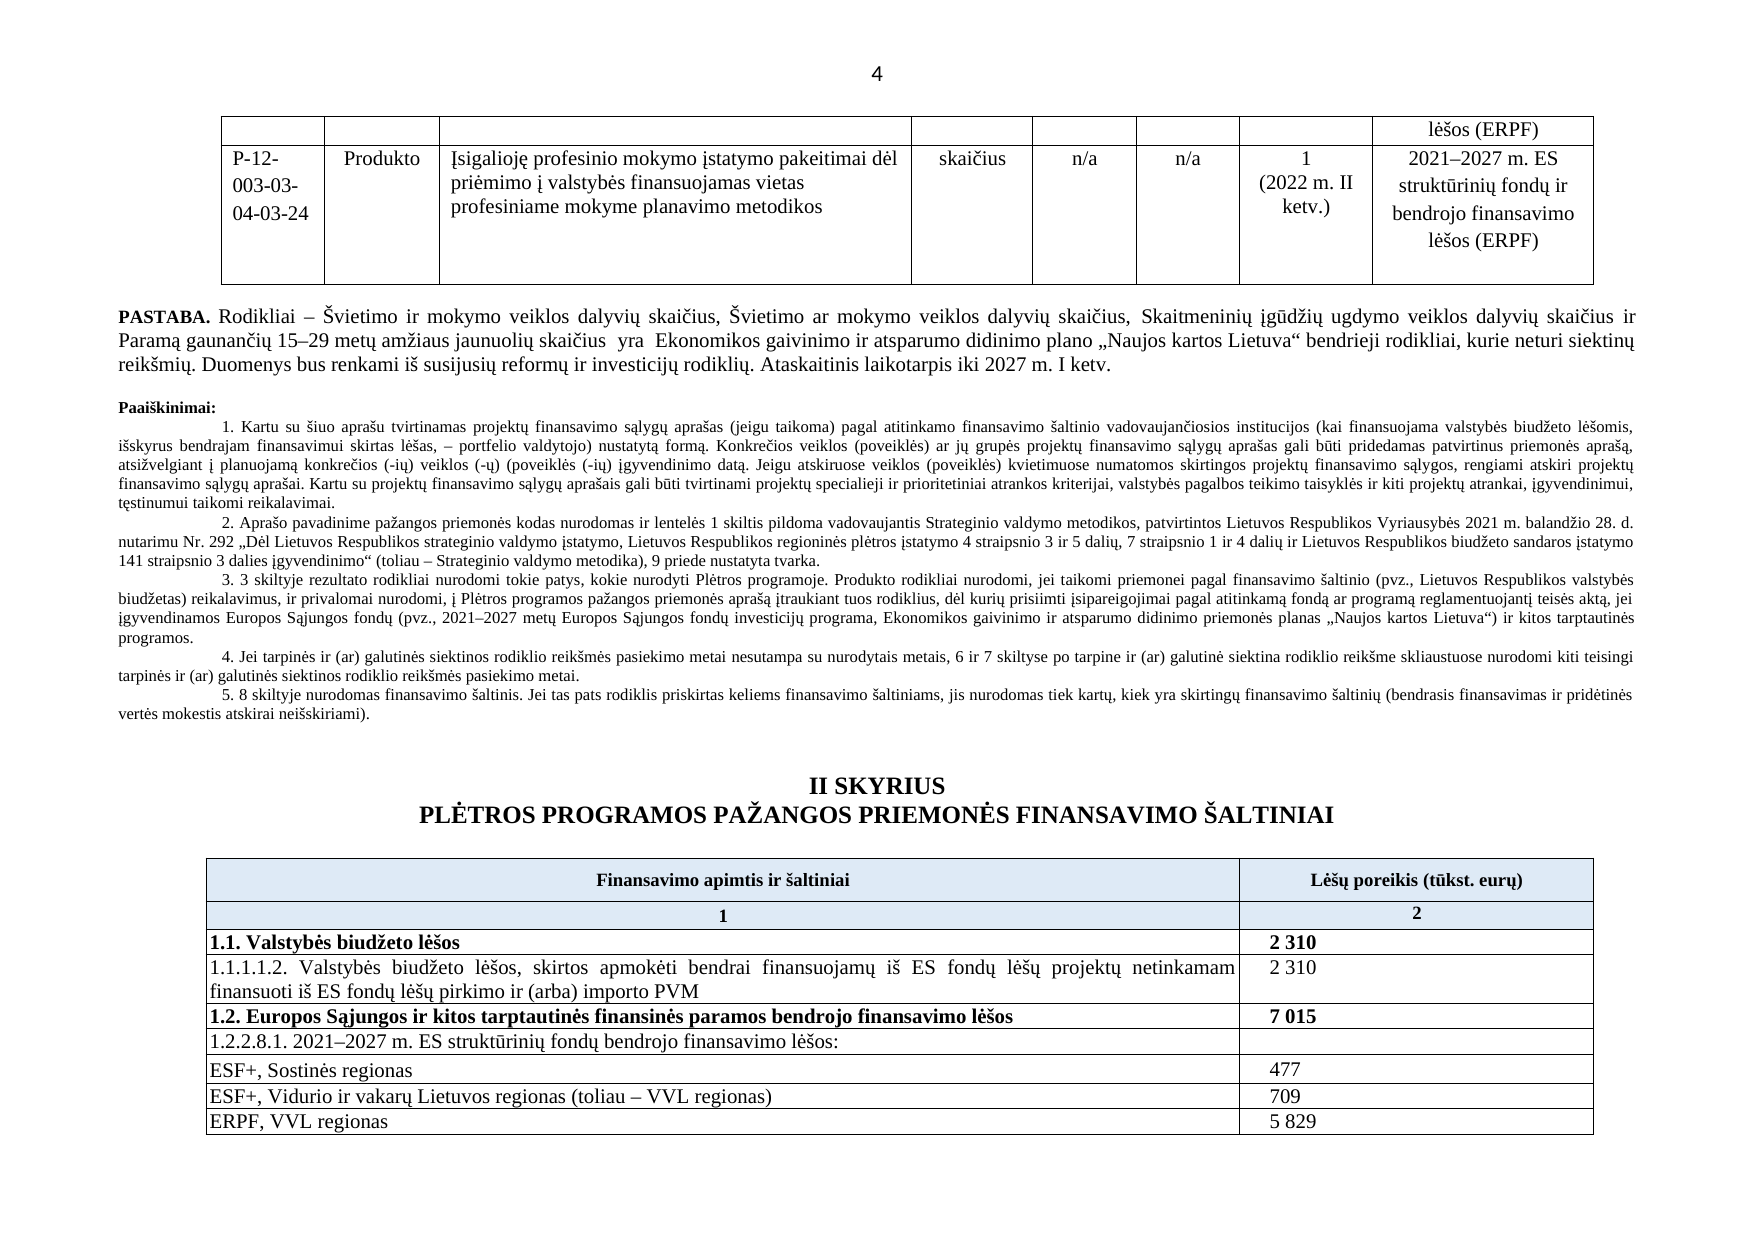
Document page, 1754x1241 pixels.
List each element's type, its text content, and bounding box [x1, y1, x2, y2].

table_cell ESF+, Vidurio ir vakarų Lietuvos regionas (toliau – VVL regionas) [207, 1084, 1239, 1108]
table_cell [1137, 117, 1239, 144]
table_cell 1.1. Valstybės biudžeto lėšos [207, 930, 1239, 954]
text PLĖTROS PROGRAMOS PAŽANGOS PRIEMONĖS FINANSAVIMO ŠALTINIAI [118, 800, 1636, 829]
text II SKYRIUS [118, 771, 1636, 800]
table_cell Įsigalioję profesinio mokymo įstatymo pakeitimai dėl priėmimo į valstybės finansuojamas vietas profesiniame mokyme planavimo metodikos [440, 146, 911, 283]
table_cell n/a [1137, 146, 1239, 283]
text Paaiškinimai: [118, 397, 1636, 417]
table_cell 1 [207, 902, 1239, 929]
table_cell [440, 117, 911, 144]
table_cell [912, 117, 1032, 144]
text 5. 8 skiltyje nurodomas finansavimo šaltinis. Jei tas pats rodiklis priskirtas keliems finansavimo šaltiniams, jis nurodomas tiek kartų, kiek yra skirtingų finansavimo šaltinių (bendrasis finansavimas ir pridėtinės vertės mokestis atskirai neišskiriami). [118, 685, 1636, 723]
table_cell 2 310 [1240, 930, 1593, 954]
table_cell 1.2.2.8.1. 2021–2027 m. ES struktūrinių fondų bendrojo finansavimo lėšos: [207, 1029, 1239, 1053]
table_cell lėšos (ERPF) [1373, 117, 1593, 144]
text PASTABA. Rodikliai – Švietimo ir mokymo veiklos dalyvių skaičius, Švietimo ar mokymo veiklos dalyvių skaičius, Skaitmeninių įgūdžių ugdymo veiklos dalyvių skaičius ir Paramą gaunančių 15–29 metų amžiaus jaunuolių skaičius yra Ekonomikos gaivinimo ir atsparumo didinimo plano „Naujos kartos Lietuva“ bendrieji rodikliai, kurie neturi siektinų reikšmių. Duomenys bus renkami iš susijusių reformų ir investicijų rodiklių. Ataskaitinis laikotarpis iki 2027 m. I ketv. [118, 304, 1636, 376]
table_cell 1 (2022 m. II ketv.) [1240, 146, 1372, 283]
table_header Lėšų poreikis (tūkst. eurų) [1240, 859, 1593, 901]
table_cell [222, 117, 324, 144]
table_cell 477 [1240, 1055, 1593, 1083]
table_cell [1240, 1029, 1593, 1053]
text 3. 3 skiltyje rezultato rodikliai nurodomi tokie patys, kokie nurodyti Plėtros programoje. Produkto rodikliai nurodomi, jei taikomi priemonei pagal finansavimo šaltinio (pvz., Lietuvos Respublikos valstybės biudžetas) reikalavimus, ir privalomai nurodomi, į Plėtros programos pažangos priemonės aprašą įtraukiant tuos rodiklius, dėl kurių prisiimti įsipareigojimai pagal atitinkamą fondą ar programą reglamentuojantį teisės aktą, jei įgyvendinamos Europos Sąjungos fondų (pvz., 2021–2027 metų Europos Sąjungos fondų investicijų programa, Ekonomikos gaivinimo ir atsparumo didinimo priemonės planas „Naujos kartos Lietuva“) ir kitos tarptautinės programos. [118, 570, 1636, 647]
text 4. Jei tarpinės ir (ar) galutinės siektinos rodiklio reikšmės pasiekimo metai nesutampa su nurodytais metais, 6 ir 7 skiltyse po tarpine ir (ar) galutinė siektina rodiklio reikšme skliaustuose nurodomi kiti teisingi tarpinės ir (ar) galutinės siektinos rodiklio reikšmės pasiekimo metai. [118, 647, 1636, 685]
table_cell [1033, 117, 1136, 144]
table_cell skaičius [912, 146, 1032, 283]
table_cell ERPF, VVL regionas [207, 1109, 1239, 1133]
table_cell [1240, 117, 1372, 144]
table_cell Produkto [325, 146, 439, 283]
table_cell 5 829 [1240, 1109, 1593, 1133]
table_cell 1.2. Europos Sąjungos ir kitos tarptautinės finansinės paramos bendrojo finansavimo lėšos [207, 1004, 1239, 1028]
table_cell 7 015 [1240, 1004, 1593, 1028]
table_cell 2 310 [1240, 955, 1593, 1003]
text 1. Kartu su šiuo aprašu tvirtinamas projektų finansavimo sąlygų aprašas (jeigu taikoma) pagal atitinkamo finansavimo šaltinio vadovaujančiosios institucijos (kai finansuojama valstybės biudžeto lėšomis, išskyrus bendrajam finansavimui skirtas lėšas, – portfelio valdytojo) nustatytą formą. Konkrečios veiklos (poveiklės) ar jų grupės projektų finansavimo sąlygų aprašas gali būti pridedamas patvirtinus priemonės aprašą, atsižvelgiant į planuojamą konkrečios (-ių) veiklos (-ų) (poveiklės (-ių) įgyvendinimo datą. Jeigu atskiruose veiklos (poveiklės) kvietimuose numatomos skirtingos projektų finansavimo sąlygos, rengiami atskiri projektų finansavimo sąlygų aprašai. Kartu su projektų finansavimo sąlygų aprašais gali būti tvirtinami projektų specialieji ir prioritetiniai atrankos kriterijai, valstybės pagalbos teikimo taisyklės ir kiti projektų atrankai, įgyvendinimui, tęstinumui taikomi reikalavimai. [118, 417, 1636, 512]
table_cell 1.1.1.1.2. Valstybės biudžeto lėšos, skirtos apmokėti bendrai finansuojamų iš ES fondų lėšų projektų netinkamam finansuoti iš ES fondų lėšų pirkimo ir (arba) importo PVM [207, 955, 1239, 1003]
text 2. Aprašo pavadinime pažangos priemonės kodas nurodomas ir lentelės 1 skiltis pildoma vadovaujantis Strateginio valdymo metodikos, patvirtintos Lietuvos Respublikos Vyriausybės 2021 m. balandžio 28. d. nutarimu Nr. 292 „Dėl Lietuvos Respublikos strateginio valdymo įstatymo, Lietuvos Respublikos regioninės plėtros įstatymo 4 straipsnio 3 ir 5 dalių, 7 straipsnio 1 ir 4 dalių ir Lietuvos Respublikos biudžeto sandaros įstatymo 141 straipsnio 3 dalies įgyvendinimo“ (toliau – Strateginio valdymo metodika), 9 priede nustatyta tvarka. [118, 512, 1636, 570]
table_header Finansavimo apimtis ir šaltiniai [207, 859, 1239, 901]
table_cell 709 [1240, 1084, 1593, 1108]
table_cell ESF+, Sostinės regionas [207, 1055, 1239, 1083]
table_cell P-12-003-03-04-03-24 [222, 146, 324, 283]
table_cell 2 [1240, 902, 1593, 929]
table_cell 2021–2027 m. ES struktūrinių fondų ir bendrojo finansavimo lėšos (ERPF) [1373, 146, 1593, 283]
table_cell [325, 117, 439, 144]
table_cell n/a [1033, 146, 1136, 283]
